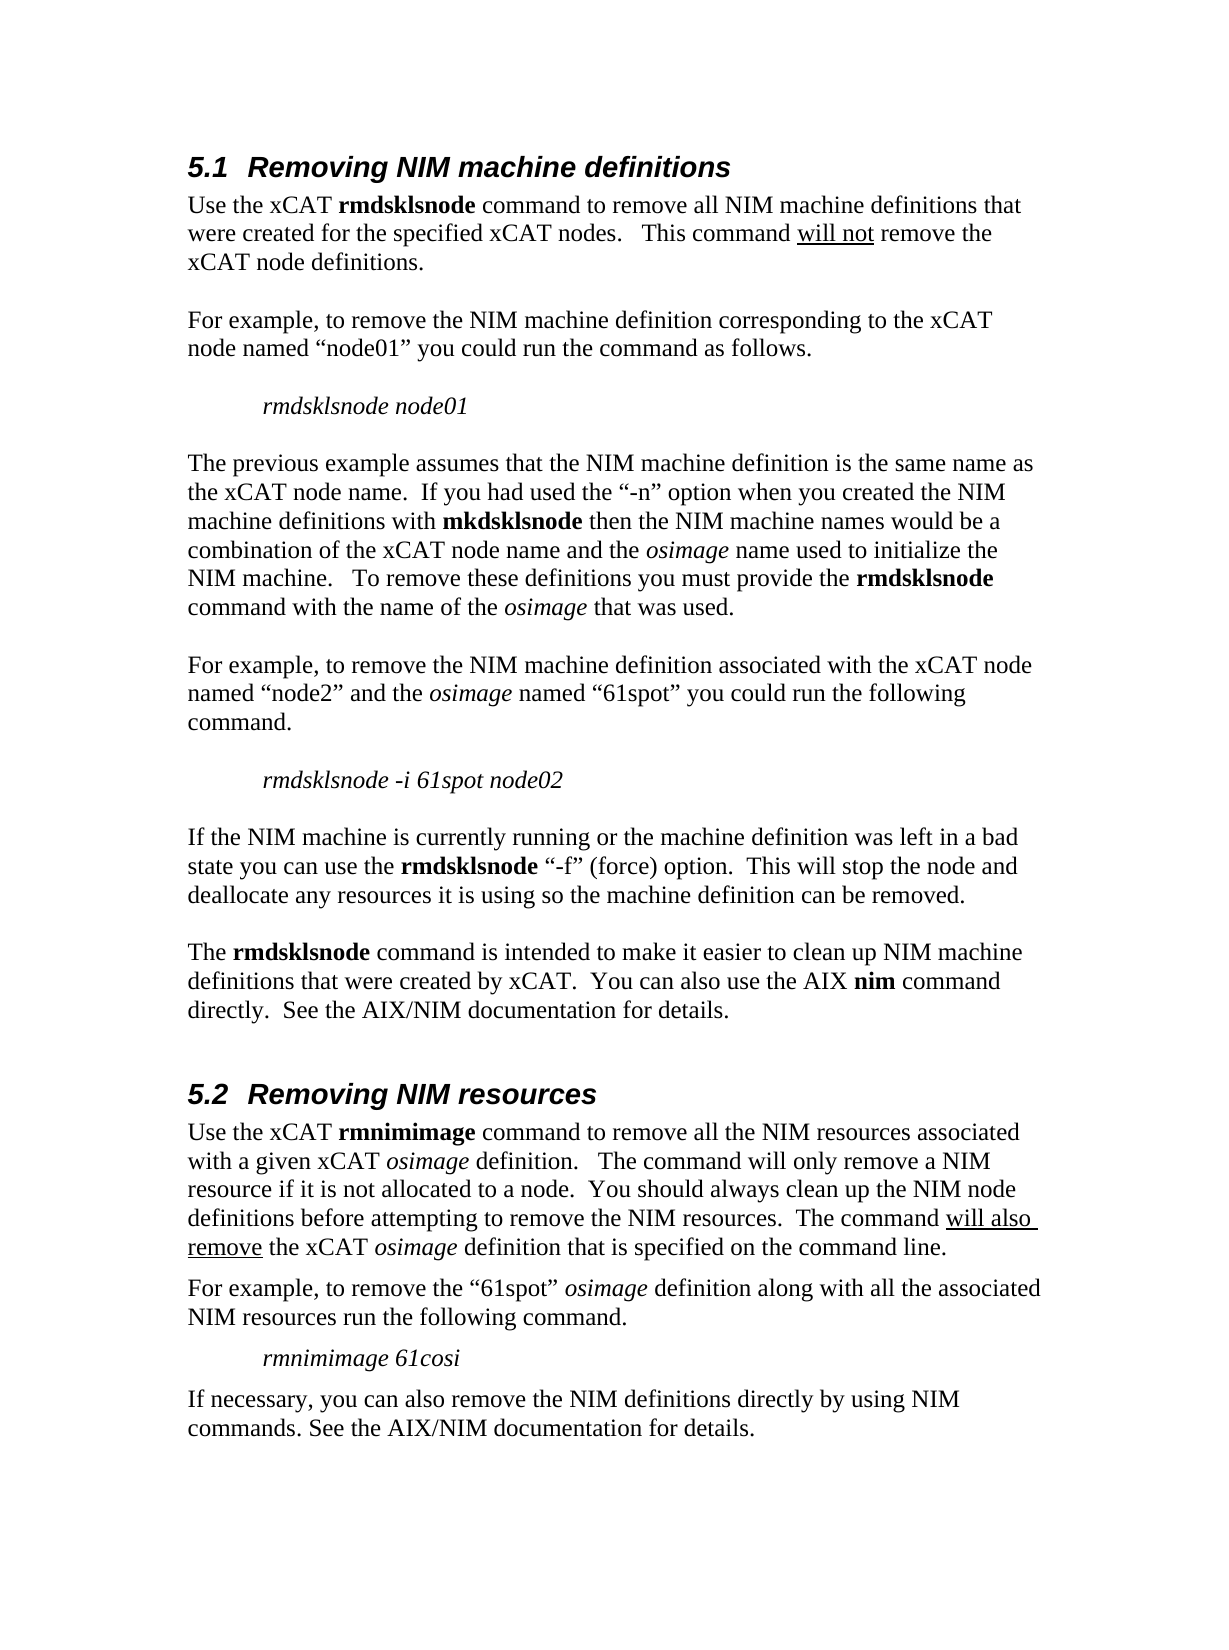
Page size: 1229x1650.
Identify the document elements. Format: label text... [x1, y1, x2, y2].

text For example, to remove the NIM machine definition corresponding to the xCAT node named “node01” you could run the command as follows. [187, 305, 1041, 362]
text If the NIM machine is currently running or the machine definition was left in a bad state you can use the rmdsklsnode “-f” (force) option. This will stop the node and deallocate any resources it is using so the machine definition can be removed. [187, 822, 1041, 908]
text rmdsklsnode node01 [187, 391, 1041, 420]
text rmnimimage 61cosi [187, 1343, 1041, 1372]
text rmdsklsnode -i 61spot node02 [187, 765, 1041, 793]
text The rmdsklsnode command is intended to make it easier to clean up NIM machine definitions that were created by xCAT. You can also use the AIX nim command directly. See the AIX/NIM documentation for details. [187, 937, 1041, 1023]
subtitle Removing NIM resources [187, 1077, 1041, 1111]
text Use the xCAT rmnimimage command to remove all the NIM resources associated with a given xCAT osimage definition. The command will only remove a NIM resource if it is not allocated to a node. You should always clean up the NIM node definitions before attempting to remove the NIM resources. The command will also remove the xCAT osimage definition that is specified on the command line. [187, 1117, 1041, 1261]
text If necessary, you can also remove the NIM definitions directly by using NIM commands. See the AIX/NIM documentation for details. [187, 1384, 1041, 1442]
text For example, to remove the NIM machine definition associated with the xCAT node named “node2” and the osimage named “61spot” you could run the following command. [187, 650, 1041, 736]
text For example, to remove the “61spot” osimage definition along with all the associated NIM resources run the following command. [187, 1273, 1041, 1331]
text Use the xCAT rmdsklsnode command to remove all NIM machine definitions that were created for the specified xCAT nodes. This command will not remove the xCAT node definitions. [187, 190, 1041, 276]
subtitle Removing NIM machine definitions [187, 150, 1041, 183]
text The previous example assumes that the NIM machine definition is the same name as the xCAT node name. If you had used the “-n” option when you created the NIM machine definitions with mkdsklsnode then the NIM machine names would be a combination of the xCAT node name and the osimage name used to initialize the NIM machine. To remove these definitions you must provide the rmdsklsnode command with the name of the osimage that was used. [187, 448, 1041, 621]
